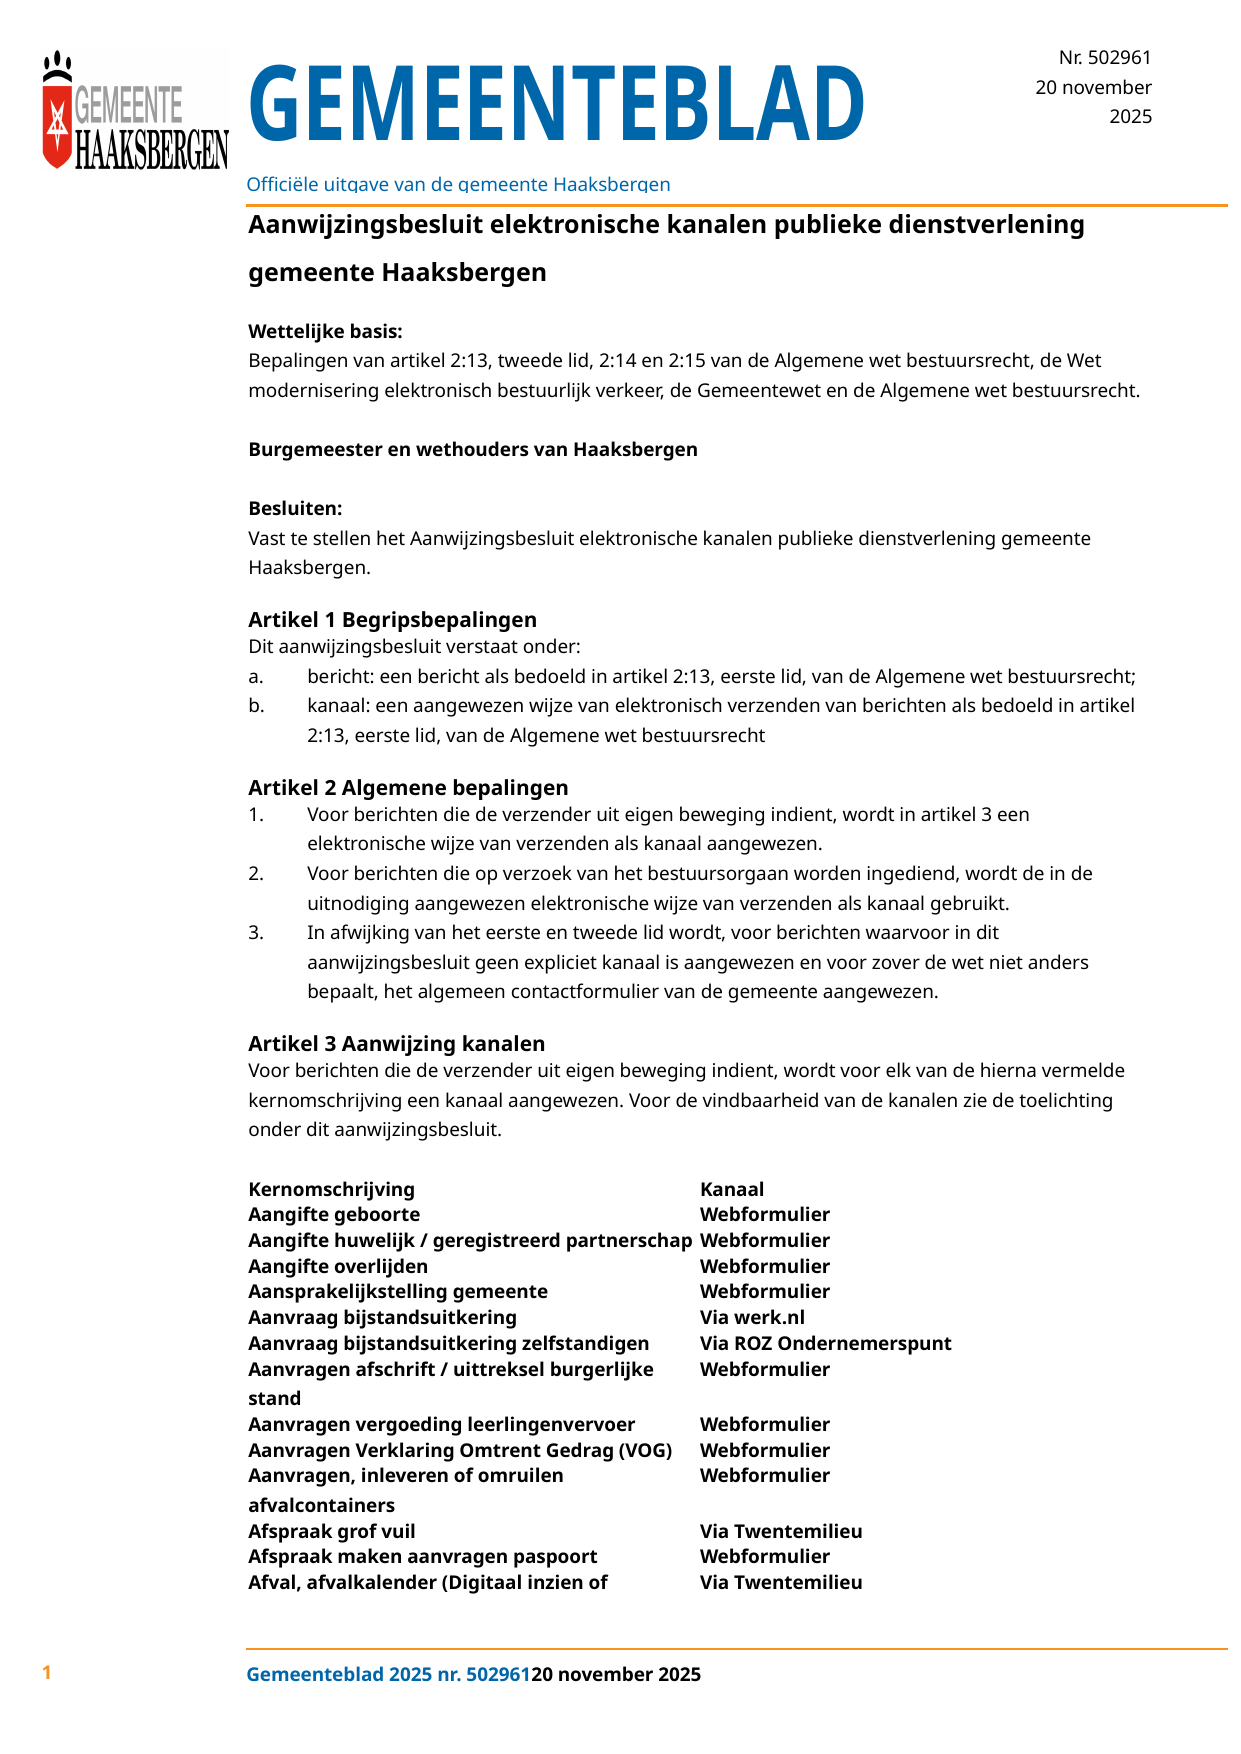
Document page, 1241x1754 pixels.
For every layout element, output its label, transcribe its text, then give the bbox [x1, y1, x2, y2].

table_cell Aansprakelijkstelling gemeente [248, 1279, 700, 1304]
text Besluiten: [248, 495, 1152, 521]
table_cell Aangifte geboorte [248, 1202, 700, 1227]
table_cell Via werk.nl [700, 1305, 1152, 1330]
text Aanwijzingsbesluit elektronische kanalen publieke dienstverlening gemeente Haaksbergen [248, 207, 1152, 288]
text Vast te stellen het Aanwijzingsbesluit elektronische kanalen publieke dienstverlening gemeente Haaksbergen. [248, 525, 1152, 580]
table_cell Aanvraag bijstandsuitkering [248, 1305, 700, 1330]
list Voor berichten die de verzender uit eigen beweging indient, wordt in artikel 3 een elektronische wijze van verzenden als kanaal aangewezen. [248, 801, 1152, 856]
table_cell Aanvragen, inleveren of omruilen afvalcontainers [248, 1463, 700, 1518]
table_header Kanaal [700, 1176, 1152, 1202]
picture [41, 47, 231, 172]
table_cell Afspraak grof vuil [248, 1518, 700, 1544]
table_cell Aanvragen vergoeding leerlingenvervoer [248, 1411, 700, 1437]
text Bepalingen van artikel 2:13, tweede lid, 2:14 en 2:15 van de Algemene wet bestuursrecht, de Wet modernisering elektronisch bestuurlijk verkeer, de Gemeentewet en de Algemene wet bestuursrecht. [248, 347, 1152, 403]
table_cell Webformulier [700, 1202, 1152, 1227]
text Wettelijke basis: [248, 318, 1152, 344]
table_cell Webformulier [700, 1411, 1152, 1437]
text Artikel 2 Algemene bepalingen [248, 773, 1152, 801]
table_cell Via Twentemilieu [700, 1518, 1152, 1544]
table_cell Afspraak maken aanvragen paspoort [248, 1544, 700, 1569]
text Voor berichten die de verzender uit eigen beweging indient, wordt voor elk van de hierna vermelde kernomschrijving een kanaal aangewezen. Voor de vindbaarheid van de kanalen zie de toelichting onder dit aanwijzingsbesluit. [248, 1057, 1152, 1142]
table_cell Webformulier [700, 1253, 1152, 1279]
text Artikel 1 Begripsbepalingen [248, 605, 1152, 633]
table_cell Aanvraag bijstandsuitkering zelfstandigen [248, 1330, 700, 1356]
list kanaal: een aangewezen wijze van elektronisch verzenden van berichten als bedoeld in artikel 2:13, eerste lid, van de Algemene wet bestuursrecht [248, 693, 1152, 748]
table_cell Webformulier [700, 1544, 1152, 1569]
table_cell Webformulier [700, 1437, 1152, 1463]
table_cell Aangifte huwelijk / geregistreerd partnerschap [248, 1227, 700, 1253]
table_cell Webformulier [700, 1279, 1152, 1304]
list Voor berichten die op verzoek van het bestuursorgaan worden ingediend, wordt de in de uitnodiging aangewezen elektronische wijze van verzenden als kanaal gebruikt. [248, 860, 1152, 916]
list In afwijking van het eerste en tweede lid wordt, voor berichten waarvoor in dit aanwijzingsbesluit geen expliciet kanaal is aangewezen en voor zover de wet niet anders bepaalt, het algemeen contactformulier van de gemeente aangewezen. [248, 919, 1152, 1004]
text Dit aanwijzingsbesluit verstaat onder: [248, 633, 1152, 659]
text Artikel 3 Aanwijzing kanalen [248, 1029, 1152, 1057]
table_cell Webformulier [700, 1356, 1152, 1411]
table_cell Aanvragen Verklaring Omtrent Gedrag (VOG) [248, 1437, 700, 1463]
table_cell Webformulier [700, 1227, 1152, 1253]
text Burgemeester en wethouders van Haaksbergen [248, 436, 1152, 462]
table_cell Aangifte overlijden [248, 1253, 700, 1279]
table_cell Aanvragen afschrift / uittreksel burgerlijke stand [248, 1356, 700, 1411]
list bericht: een bericht als bedoeld in artikel 2:13, eerste lid, van de Algemene wet bestuursrecht; [248, 663, 1152, 689]
table_cell Webformulier [700, 1463, 1152, 1518]
table_cell Afval, afvalkalender (Digitaal inzien of [248, 1570, 700, 1595]
table_cell Via ROZ Ondernemerspunt [700, 1330, 1152, 1356]
table_cell Via Twentemilieu [700, 1570, 1152, 1595]
table_header Kernomschrijving [248, 1176, 700, 1202]
